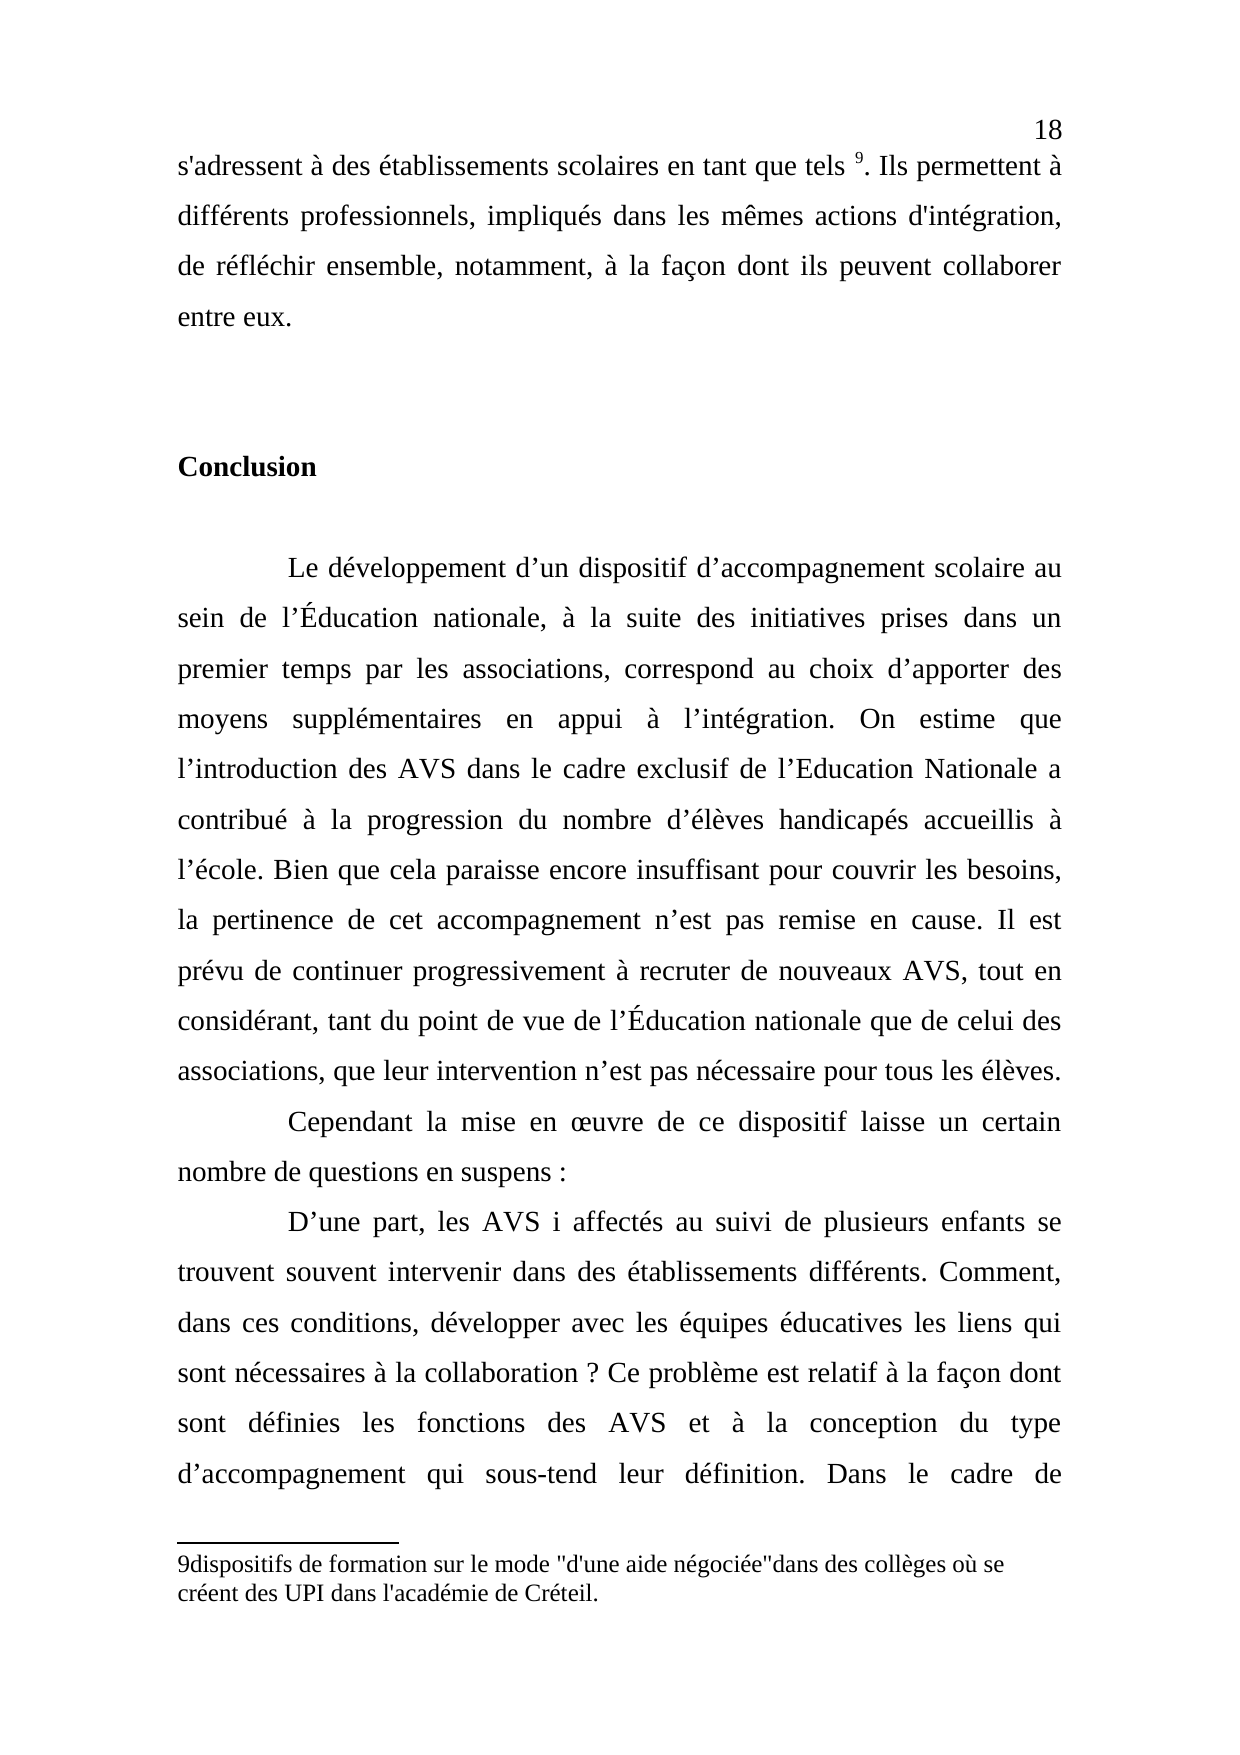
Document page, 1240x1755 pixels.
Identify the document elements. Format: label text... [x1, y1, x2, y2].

text D’une part, les AVS i affectés au suivi de plusieurs enfants se trouvent souvent intervenir dans des établissements différents. Comment, dans ces conditions, développer avec les équipes éducatives les liens qui sont nécessaires à la collaboration ? Ce problème est relatif à la façon dont sont définies les fonctions des AVS et à la conception du type d’accompagnement qui sous-tend leur définition. Dans le cadre de [177, 1204, 1062, 1489]
text Le développement d’un dispositif d’accompagnement scolaire au sein de l’Éducation nationale, à la suite des initiatives prises dans un premier temps par les associations, correspond au choix d’apporter des moyens supplémentaires en appui à l’intégration. On estime que l’introduction des AVS dans le cadre exclusif de l’Education Nationale a contribué à la progression du nombre d’élèves handicapés accueillis à l’école. Bien que cela paraisse encore insuffisant pour couvrir les besoins, la pertinence de cet accompagnement n’est pas remise en cause. Il est prévu de continuer progressivement à recruter de nouveaux AVS, tout en considérant, tant du point de vue de l’Éducation nationale que de celui des associations, que leur intervention n’est pas nécessaire pour tous les élèves. Cependant la mise en œuvre de ce dispositif laisse un certain nombre de questions en suspens : [177, 550, 1062, 1187]
text s'adressent à des établissements scolaires en tant que tels . Ils permettent à différents professionnels, impliqués dans les mêmes actions d'intégration, de réfléchir ensemble, notamment, à la façon dont ils peuvent collaborer entre eux. [177, 148, 1062, 332]
subtitle Conclusion [177, 449, 1062, 483]
text dispositifs de formation sur le mode "d'une aide négociée"dans des collèges où se créent des UPI dans l'académie de Créteil. [177, 1549, 1062, 1606]
